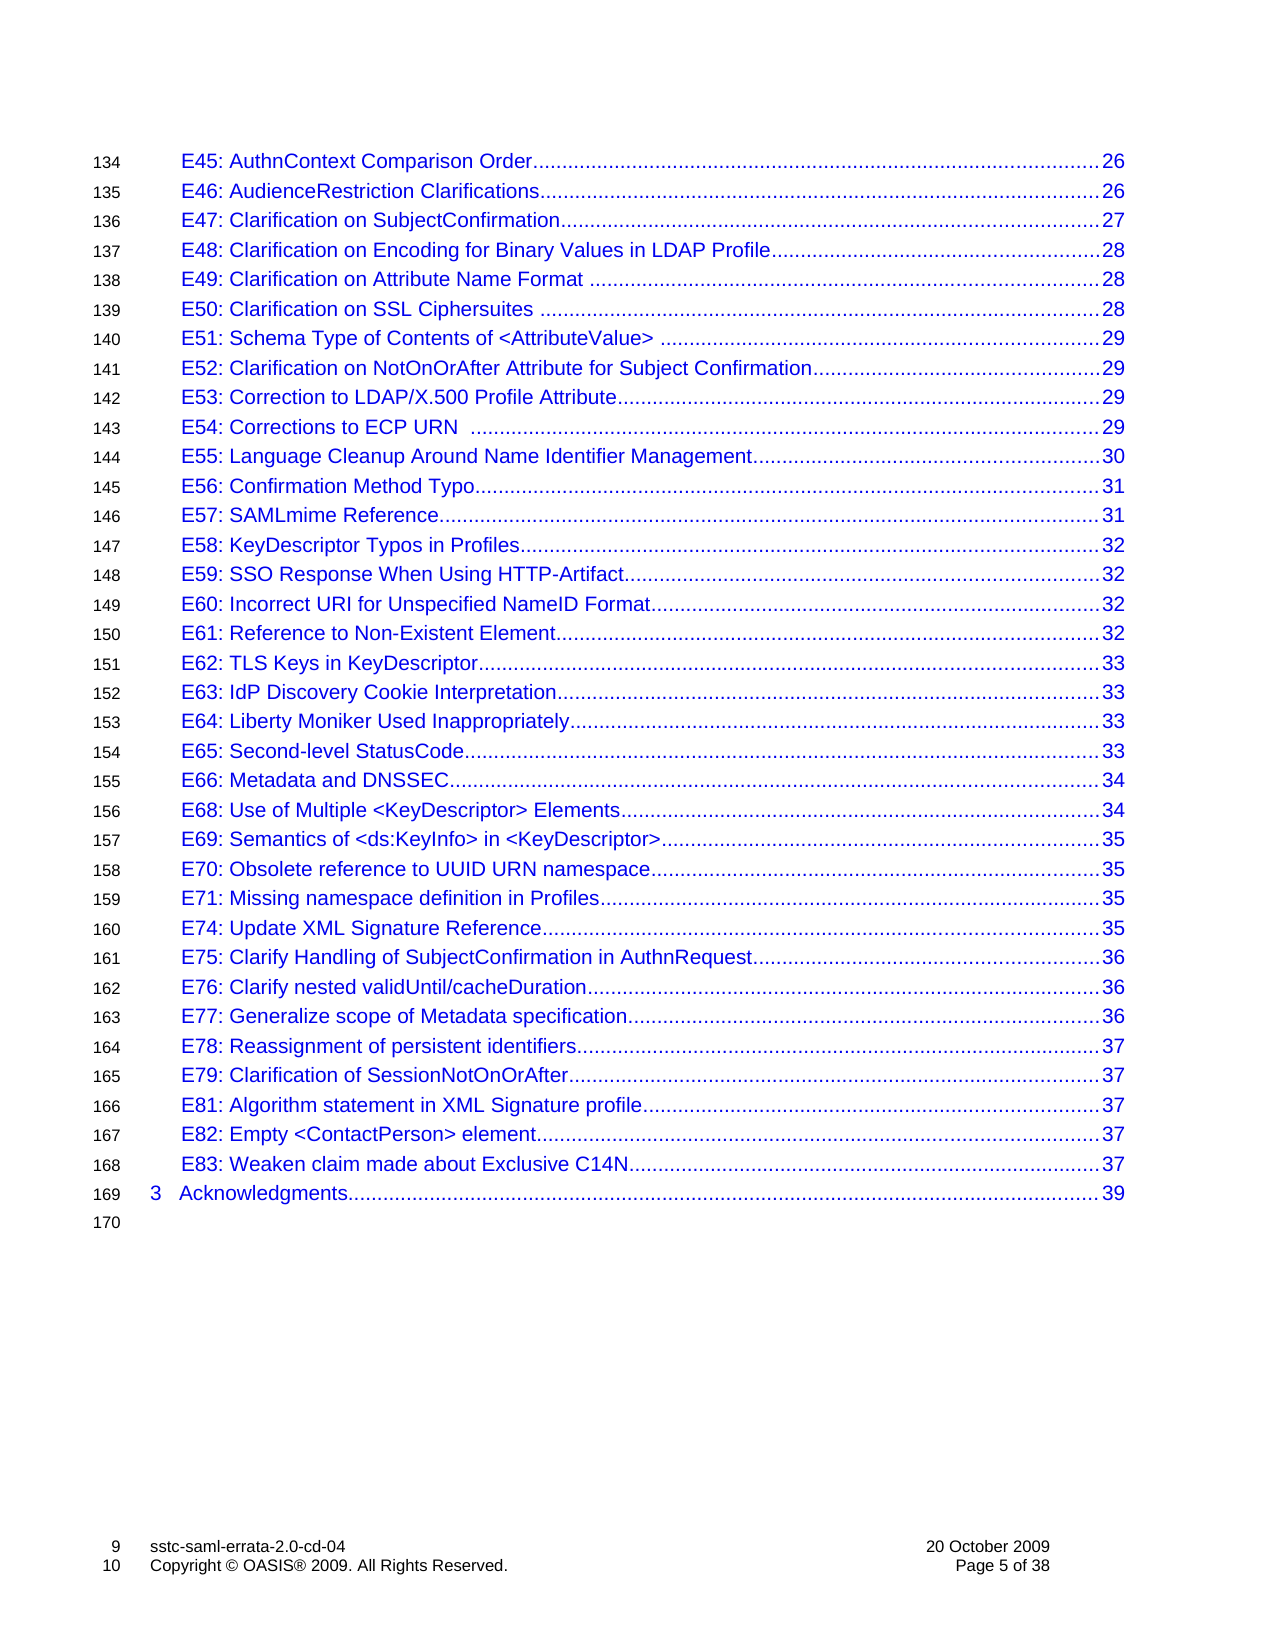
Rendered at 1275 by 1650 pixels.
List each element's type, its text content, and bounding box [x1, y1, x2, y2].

text E46: AudienceRestriction Clarifications 26 [175, 179, 1125, 203]
text E58: KeyDescriptor Typos in Profiles 32 [175, 533, 1125, 556]
text E59: SSO Response When Using HTTP-Artifact 32 [175, 563, 1125, 586]
text E51: Schema Type of Contents of <AttributeValue> 29 [175, 327, 1125, 350]
text E55: Language Cleanup Around Name Identifier Management 30 [175, 445, 1125, 468]
text E52: Clarification on NotOnOrAfter Attribute for Subject Confirmation 29 [175, 356, 1125, 379]
text E63: IdP Discovery Cookie Interpretation 33 [175, 681, 1125, 704]
text E82: Empty <ContactPerson> element 37 [175, 1123, 1125, 1146]
text E66: Metadata and DNSSEC 34 [175, 769, 1125, 792]
text E48: Clarification on Encoding for Binary Values in LDAP Profile 28 [175, 238, 1125, 262]
text E60: Incorrect URI for Unspecified NameID Format 32 [175, 592, 1125, 615]
text E68: Use of Multiple <KeyDescriptor> Elements 34 [175, 798, 1125, 822]
text E83: Weaken claim made about Exclusive C14N 37 [175, 1152, 1125, 1176]
text E71: Missing namespace definition in Profiles 35 [175, 887, 1125, 910]
text E70: Obsolete reference to UUID URN namespace 35 [175, 857, 1125, 881]
text E75: Clarify Handling of SubjectConfirmation in AuthnRequest 36 [175, 946, 1125, 969]
text E61: Reference to Non-Existent Element 32 [175, 622, 1125, 645]
text E64: Liberty Moniker Used Inappropriately 33 [175, 710, 1125, 733]
text E57: SAMLmime Reference 31 [175, 504, 1125, 527]
text E81: Algorithm statement in XML Signature profile 37 [175, 1093, 1125, 1117]
text E53: Correction to LDAP/X.500 Profile Attribute 29 [175, 386, 1125, 409]
text E79: Clarification of SessionNotOnOrAfter 37 [175, 1064, 1125, 1087]
text E74: Update XML Signature Reference 35 [175, 916, 1125, 940]
text E69: Semantics of <ds:KeyInfo> in <KeyDescriptor> 35 [175, 828, 1125, 851]
text E56: Confirmation Method Typo 31 [175, 474, 1125, 497]
text E47: Clarification on SubjectConfirmation 27 [175, 209, 1125, 232]
text E50: Clarification on SSL Ciphersuites 28 [175, 297, 1125, 321]
text E54: Corrections to ECP URN 29 [175, 415, 1125, 438]
text E76: Clarify nested validUntil/cacheDuration 36 [175, 975, 1125, 999]
text E77: Generalize scope of Metadata specification 36 [175, 1005, 1125, 1028]
text 3 Acknowledgments 39 [150, 1182, 1125, 1205]
text E78: Reassignment of persistent identifiers 37 [175, 1034, 1125, 1058]
text E65: Second-level StatusCode 33 [175, 739, 1125, 763]
text E62: TLS Keys in KeyDescriptor 33 [175, 651, 1125, 674]
text E45: AuthnContext Comparison Order 26 [175, 150, 1125, 173]
text E49: Clarification on Attribute Name Format 28 [175, 268, 1125, 291]
